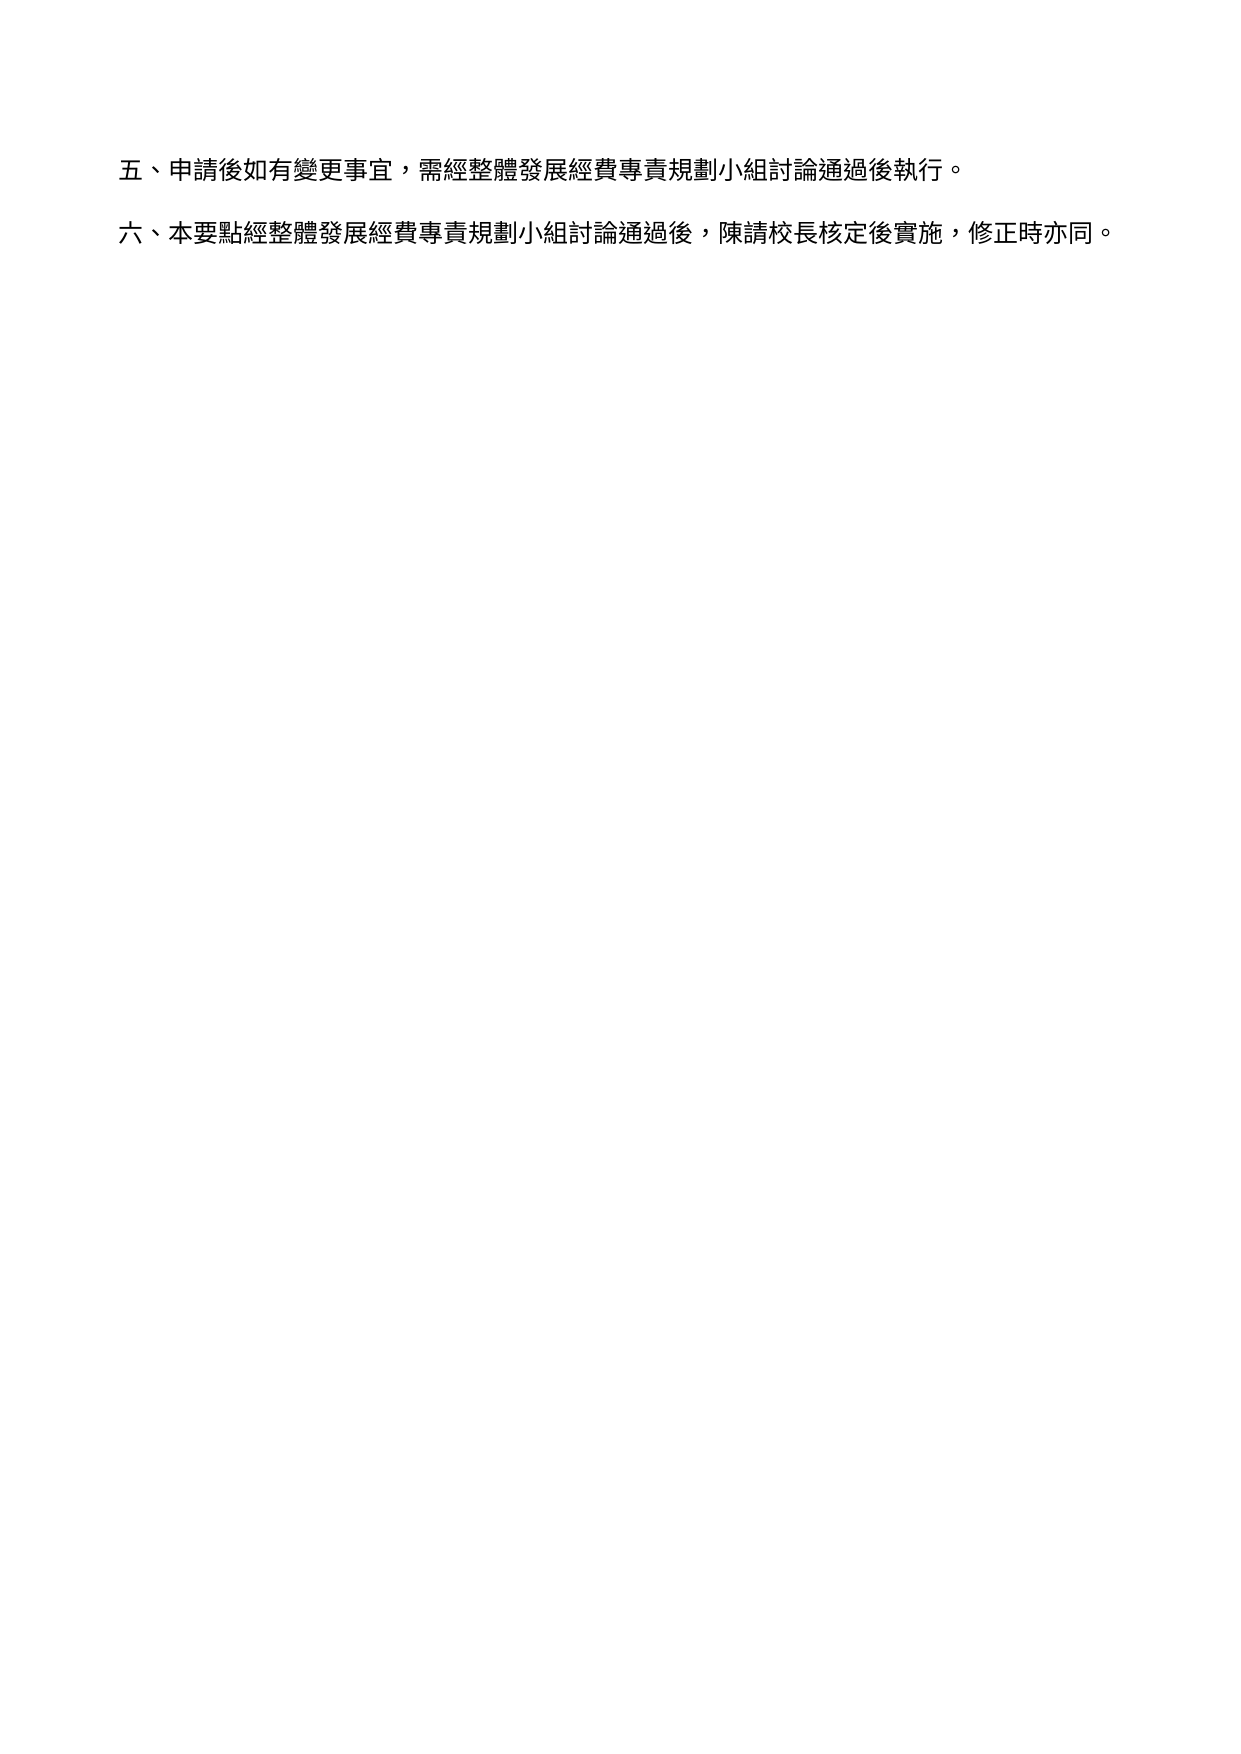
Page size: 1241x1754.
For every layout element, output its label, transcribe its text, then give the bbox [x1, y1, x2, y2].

text 六、本要點經整體發展經費專責規劃小組討論通過後，陳請校長核定後實施，修正時亦同。 [118, 189, 1122, 252]
text 五、申請後如有變更事宜，需經整體發展經費專責規劃小組討論通過後執行。 [118, 127, 1122, 189]
